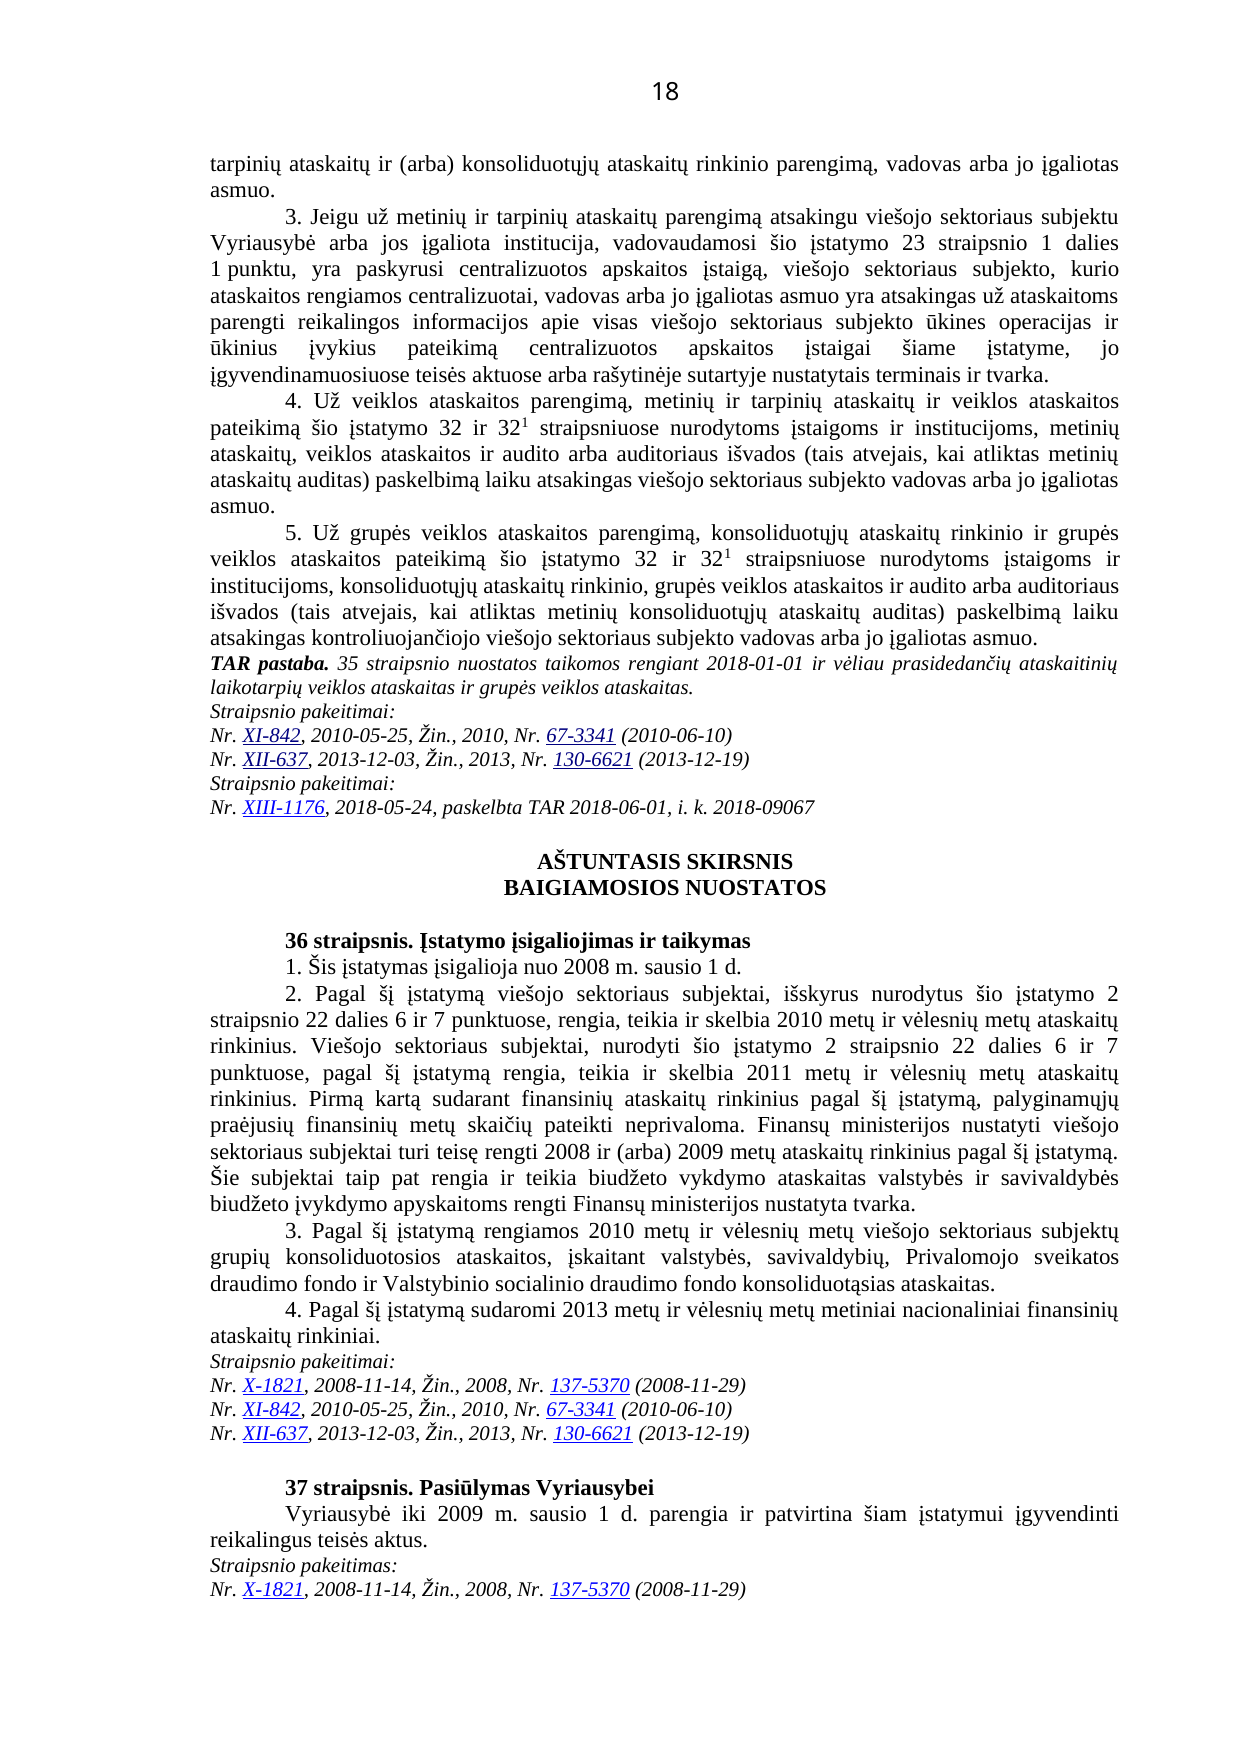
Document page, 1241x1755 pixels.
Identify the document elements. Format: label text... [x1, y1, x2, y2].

text Nr. XII-637, 2013-12-03, Žin., 2013, Nr. 130-6621 (2013-12-19) [210, 747, 1120, 771]
subtitle AŠTUNTASIS SKIRSNIS [210, 848, 1120, 874]
text Nr. XI-842, 2010-05-25, Žin., 2010, Nr. 67-3341 (2010-06-10) [210, 723, 1120, 747]
text TAR pastaba. 35 straipsnio nuostatos taikomos rengiant 2018-01-01 ir vėliau prasidedančių ataskaitinių laikotarpių veiklos ataskaitas ir grupės veiklos ataskaitas. [210, 651, 1120, 699]
text Straipsnio pakeitimas: [210, 1553, 1120, 1577]
text Nr. XI-842, 2010-05-25, Žin., 2010, Nr. 67-3341 (2010-06-10) [210, 1397, 1120, 1421]
text 2. Pagal šį įstatymą viešojo sektoriaus subjektai, išskyrus nurodytus šio įstatymo 2 straipsnio 22 dalies 6 ir 7 punktuose, rengia, teikia ir skelbia 2010 metų ir vėlesnių metų ataskaitų rinkinius. Viešojo sektoriaus subjektai, nurodyti šio įstatymo 2 straipsnio 22 dalies 6 ir 7 punktuose, pagal šį įstatymą rengia, teikia ir skelbia 2011 metų ir vėlesnių metų ataskaitų rinkinius. Pirmą kartą sudarant finansinių ataskaitų rinkinius pagal šį įstatymą, palyginamųjų praėjusių finansinių metų skaičių pateikti neprivaloma. Finansų ministerijos nustatyti viešojo sektoriaus subjektai turi teisę rengti 2008 ir (arba) 2009 metų ataskaitų rinkinius pagal šį įstatymą. Šie subjektai taip pat rengia ir teikia biudžeto vykdymo ataskaitas valstybės ir savivaldybės biudžeto įvykdymo apyskaitoms rengti Finansų ministerijos nustatyta tvarka. [210, 980, 1120, 1217]
text Vyriausybė iki 2009 m. sausio 1 d. parengia ir patvirtina šiam įstatymui įgyvendinti reikalingus teisės aktus. [210, 1500, 1120, 1553]
text 5. Už grupės veiklos ataskaitos parengimą, konsoliduotųjų ataskaitų rinkinio ir grupės veiklos ataskaitos pateikimą šio įstatymo 32 ir 321 straipsniuose nurodytoms įstaigoms ir institucijoms, konsoliduotųjų ataskaitų rinkinio, grupės veiklos ataskaitos ir audito arba auditoriaus išvados (tais atvejais, kai atliktas metinių konsoliduotųjų ataskaitų auditas) paskelbimą laiku atsakingas kontroliuojančiojo viešojo sektoriaus subjekto vadovas arba jo įgaliotas asmuo. [210, 519, 1120, 651]
text 4. Pagal šį įstatymą sudaromi 2013 metų ir vėlesnių metų metiniai nacionaliniai finansinių ataskaitų rinkiniai. [210, 1296, 1120, 1349]
text Nr. XII-637, 2013-12-03, Žin., 2013, Nr. 130-6621 (2013-12-19) [210, 1421, 1120, 1445]
text BAIGIAMOSIOS NUOSTATOS [210, 874, 1120, 901]
text tarpinių ataskaitų ir (arba) konsoliduotųjų ataskaitų rinkinio parengimą, vadovas arba jo įgaliotas asmuo. [210, 150, 1120, 203]
text 3. Jeigu už metinių ir tarpinių ataskaitų parengimą atsakingu viešojo sektoriaus subjektu Vyriausybė arba jos įgaliota institucija, vadovaudamosi šio įstatymo 23 straipsnio 1 dalies 1 punktu, yra paskyrusi centralizuotos apskaitos įstaigą, viešojo sektoriaus subjekto, kurio ataskaitos rengiamos centralizuotai, vadovas arba jo įgaliotas asmuo yra atsakingas už ataskaitoms parengti reikalingos informacijos apie visas viešojo sektoriaus subjekto ūkines operacijas ir ūkinius įvykius pateikimą centralizuotos apskaitos įstaigai šiame įstatyme, jo įgyvendinamuosiuose teisės aktuose arba rašytinėje sutartyje nustatytais terminais ir tvarka. [210, 203, 1120, 387]
text Straipsnio pakeitimai: [210, 771, 1120, 795]
text 4. Už veiklos ataskaitos parengimą, metinių ir tarpinių ataskaitų ir veiklos ataskaitos pateikimą šio įstatymo 32 ir 321 straipsniuose nurodytoms įstaigoms ir institucijoms, metinių ataskaitų, veiklos ataskaitos ir audito arba auditoriaus išvados (tais atvejais, kai atliktas metinių ataskaitų auditas) paskelbimą laiku atsakingas viešojo sektoriaus subjekto vadovas arba jo įgaliotas asmuo. [210, 387, 1120, 519]
text 1. Šis įstatymas įsigalioja nuo 2008 m. sausio 1 d. [210, 953, 1120, 980]
text 37 straipsnis. Pasiūlymas Vyriausybei [210, 1474, 1120, 1500]
text 36 straipsnis. Įstatymo įsigaliojimas ir taikymas [210, 927, 1120, 953]
text Nr. X-1821, 2008-11-14, Žin., 2008, Nr. 137-5370 (2008-11-29) [210, 1577, 1120, 1601]
text Straipsnio pakeitimai: [210, 699, 1120, 723]
text Nr. XIII-1176, 2018-05-24, paskelbta TAR 2018-06-01, i. k. 2018-09067 [210, 795, 1120, 819]
text Straipsnio pakeitimai: [210, 1349, 1120, 1373]
text Nr. X-1821, 2008-11-14, Žin., 2008, Nr. 137-5370 (2008-11-29) [210, 1373, 1120, 1397]
text 3. Pagal šį įstatymą rengiamos 2010 metų ir vėlesnių metų viešojo sektoriaus subjektų grupių konsoliduotosios ataskaitos, įskaitant valstybės, savivaldybių, Privalomojo sveikatos draudimo fondo ir Valstybinio socialinio draudimo fondo konsoliduotąsias ataskaitas. [210, 1217, 1120, 1296]
